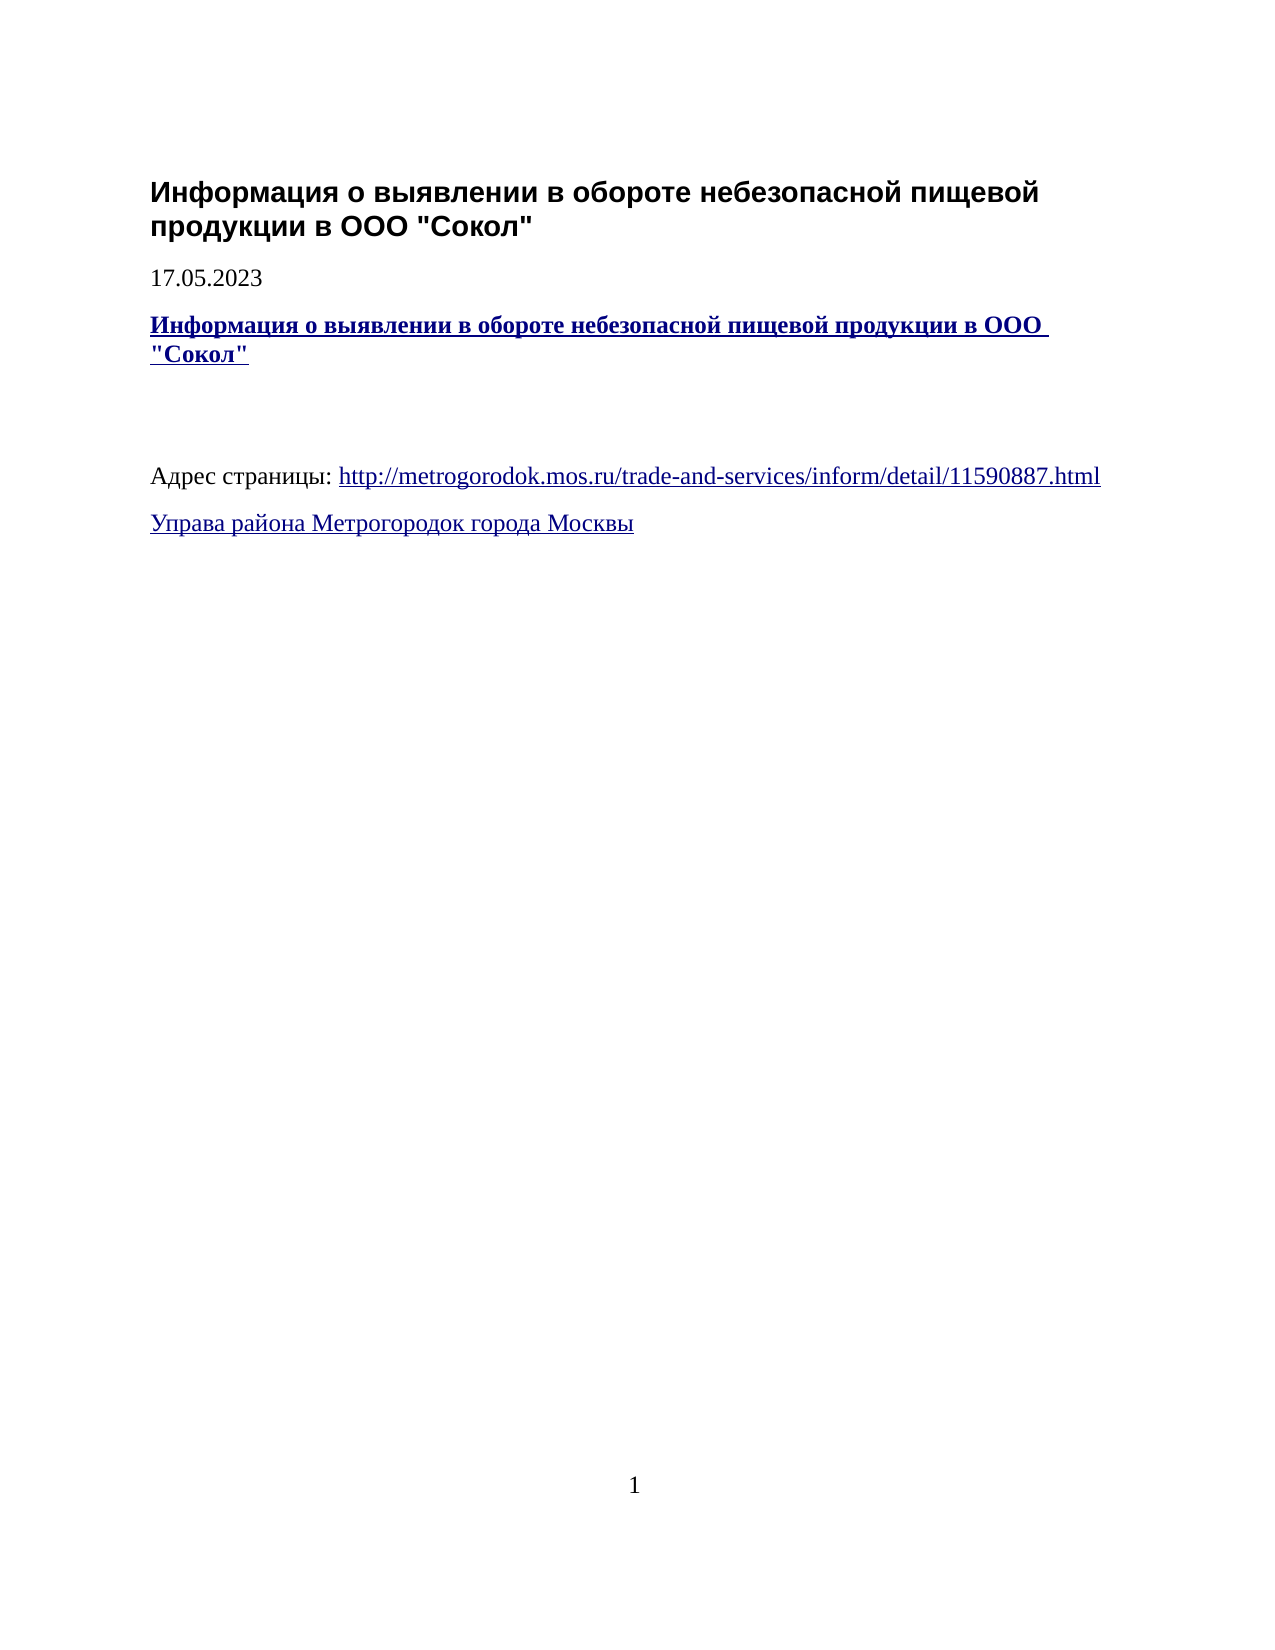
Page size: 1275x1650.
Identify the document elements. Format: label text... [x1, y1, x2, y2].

text Информация о выявлении в обороте небезопасной пищевой продукции в ООО "Сокол" [150, 310, 1125, 368]
text Управа района Метрогородок города Москвы [150, 508, 1125, 536]
text Адрес страницы: http://metrogorodok.mos.ru/trade-and-services/inform/detail/11590887.html [150, 461, 1125, 490]
subtitle Информация о выявлении в обороте небезопасной пищевой продукции в ООО "Сокол" [150, 175, 1125, 242]
text 17.05.2023 [150, 263, 1125, 292]
